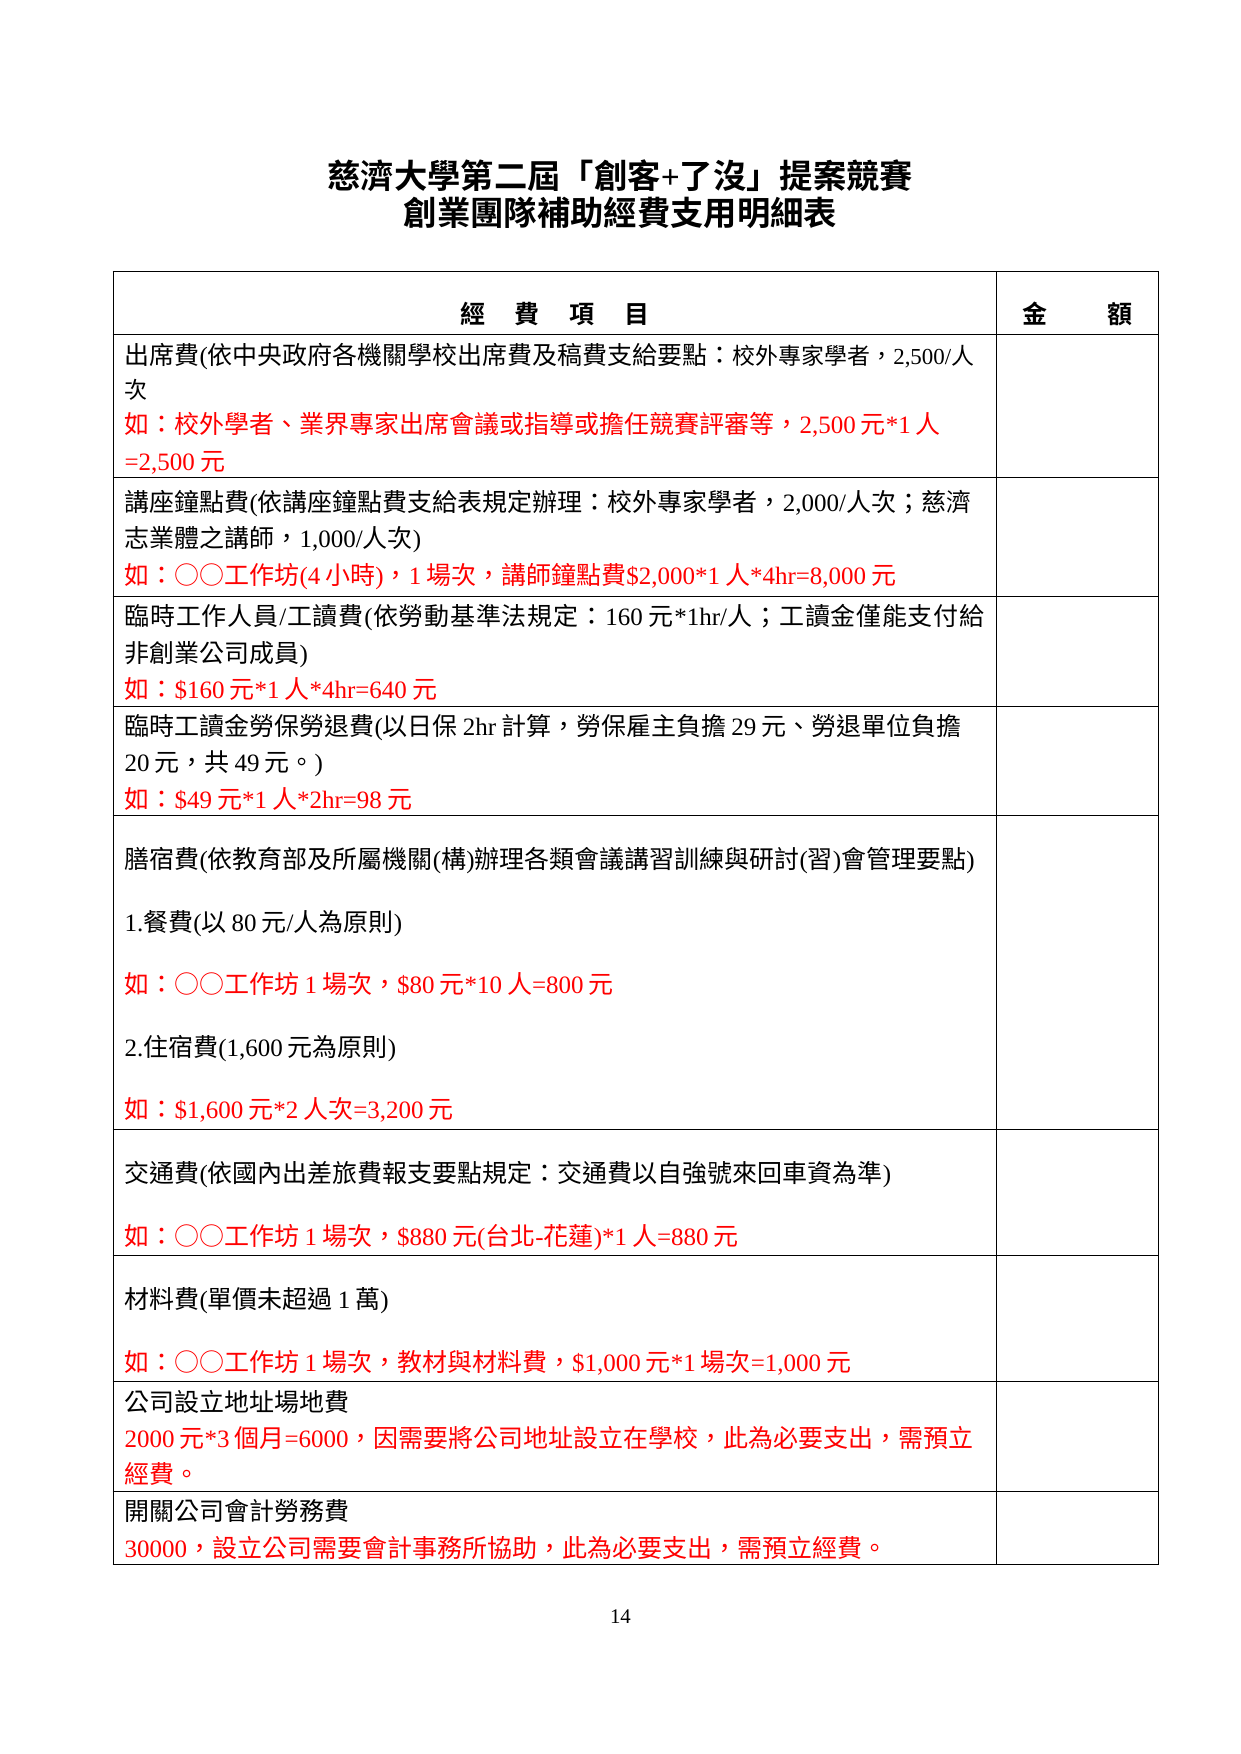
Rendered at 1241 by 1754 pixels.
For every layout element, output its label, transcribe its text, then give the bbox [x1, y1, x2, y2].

table_cell 臨時工讀金勞保勞退費(以日保2hr計算，勞保雇主負擔29元、勞退單位負擔20元，共49元。) 如：$49元*1人*2hr=98元 [114, 707, 996, 815]
table_cell 交通費(依國內出差旅費報支要點規定：交通費以自強號來回車資為準) 如：○○工作坊1場次，$880元(台北-花蓮)*1人=880元 [114, 1130, 996, 1255]
table_cell [997, 1382, 1158, 1491]
table_cell 公司設立地址場地費 2000元*3個月=6000，因需要將公司地址設立在學校，此為必要支出，需預立經費。 [114, 1382, 996, 1491]
table_cell [997, 597, 1158, 706]
table_cell 出席費(依中央政府各機關學校出席費及稿費支給要點：校外專家學者，2,500/人次 如：校外學者、業界專家出席會議或指導或擔任競賽評審等，2,500元*1人=2,500元 [114, 335, 996, 477]
table_cell [997, 1492, 1158, 1564]
table_cell 臨時工作人員/工讀費(依勞動基準法規定：160元*1hr/人；工讀金僅能支付給非創業公司成員) 如：$160元*1人*4hr=640元 [114, 597, 996, 706]
table_cell 膳宿費(依教育部及所屬機關(構)辦理各類會議講習訓練與研討(習)會管理要點) 1.餐費(以80元/人為原則) 如：○○工作坊1場次，$80元*10人=800元 2.住宿費(1,600元為原則) 如：$1,600元*2人次=3,200元 [114, 816, 996, 1129]
table_cell [997, 1256, 1158, 1381]
text 創業團隊補助經費支用明細表 [187, 196, 1053, 233]
table_cell [997, 1130, 1158, 1255]
table_cell [997, 707, 1158, 815]
table_cell [997, 478, 1158, 596]
table_cell [997, 816, 1158, 1129]
table_cell 開關公司會計勞務費 30000，設立公司需要會計事務所協助，此為必要支出，需預立經費。 [114, 1492, 996, 1564]
text 慈濟大學第二屆「創客+了沒」提案競賽 [187, 158, 1053, 196]
table_header 金 額 [997, 272, 1158, 334]
table_header 經 費 項 目 [114, 272, 996, 334]
table_cell 講座鐘點費(依講座鐘點費支給表規定辦理：校外專家學者，2,000/人次；慈濟志業體之講師，1,000/人次) 如：○○工作坊(4小時)，1場次，講師鐘點費$2,000*1人*4hr=8,000元 [114, 478, 996, 596]
table_cell [997, 335, 1158, 477]
table_cell 材料費(單價未超過1萬) 如：○○工作坊1場次，教材與材料費，$1,000元*1場次=1,000元 [114, 1256, 996, 1381]
